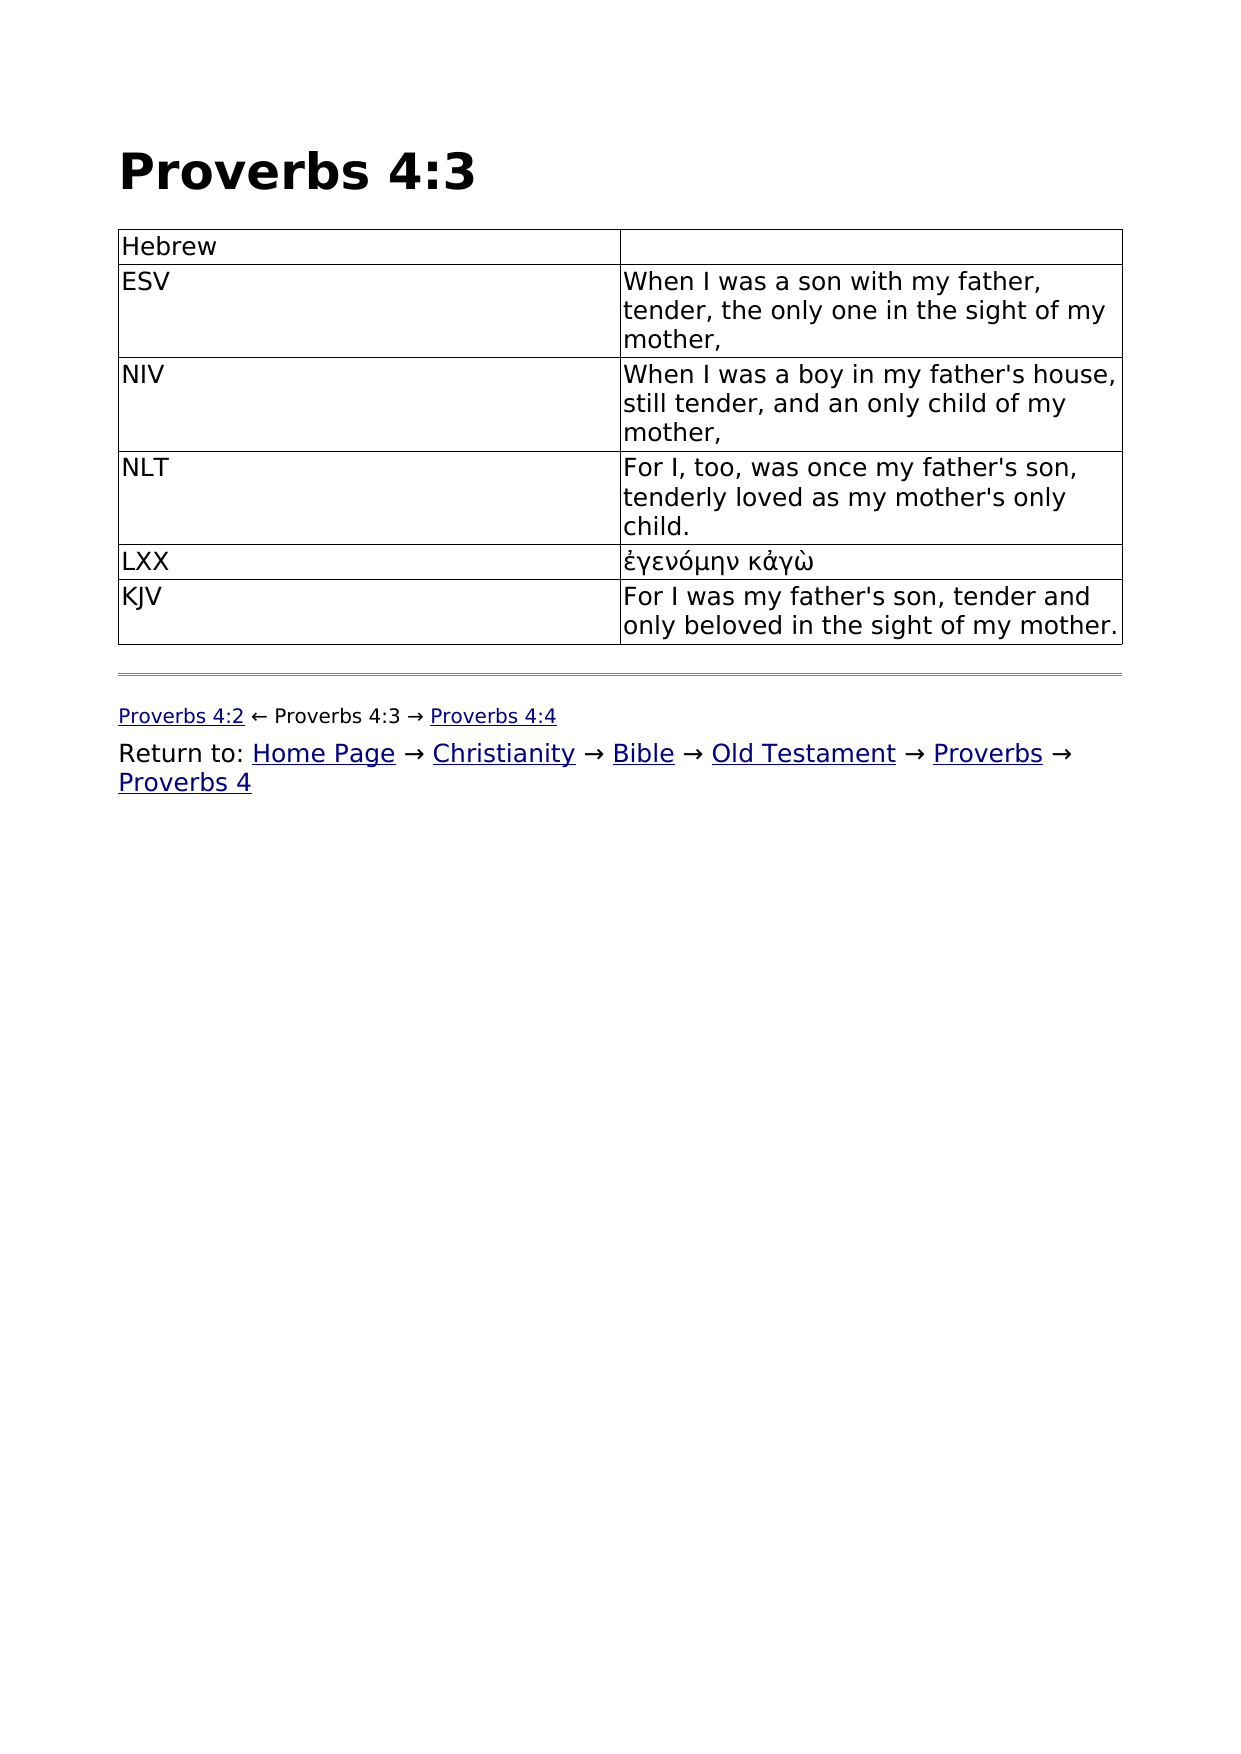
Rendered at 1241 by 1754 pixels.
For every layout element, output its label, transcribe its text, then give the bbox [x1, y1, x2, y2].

table_cell For I, too, was once my father's son, tenderly loved as my mother's only child. [621, 452, 1122, 544]
table_cell NIV [119, 358, 620, 451]
table_cell LXX [119, 545, 620, 579]
subtitle Proverbs 4:3 [118, 143, 1122, 201]
table_header [621, 230, 1122, 264]
text Return to: Home Page → Christianity → Bible → Old Testament → Proverbs → Proverbs 4 [118, 739, 1122, 797]
table_cell ESV [119, 265, 620, 357]
table_cell When I was a son with my father, tender, the only one in the sight of my mother, [621, 265, 1122, 357]
text Proverbs 4:2 ← Proverbs 4:3 → Proverbs 4:4 [118, 705, 1122, 739]
table_cell KJV [119, 580, 620, 643]
table_cell For I was my father's son, tender and only beloved in the sight of my mother. [621, 580, 1122, 643]
table_header Hebrew [119, 230, 620, 264]
table_cell NLT [119, 452, 620, 544]
table_cell ἐγενόμην κἀγὼ [621, 545, 1122, 579]
table_cell When I was a boy in my father's house, still tender, and an only child of my mother, [621, 358, 1122, 451]
